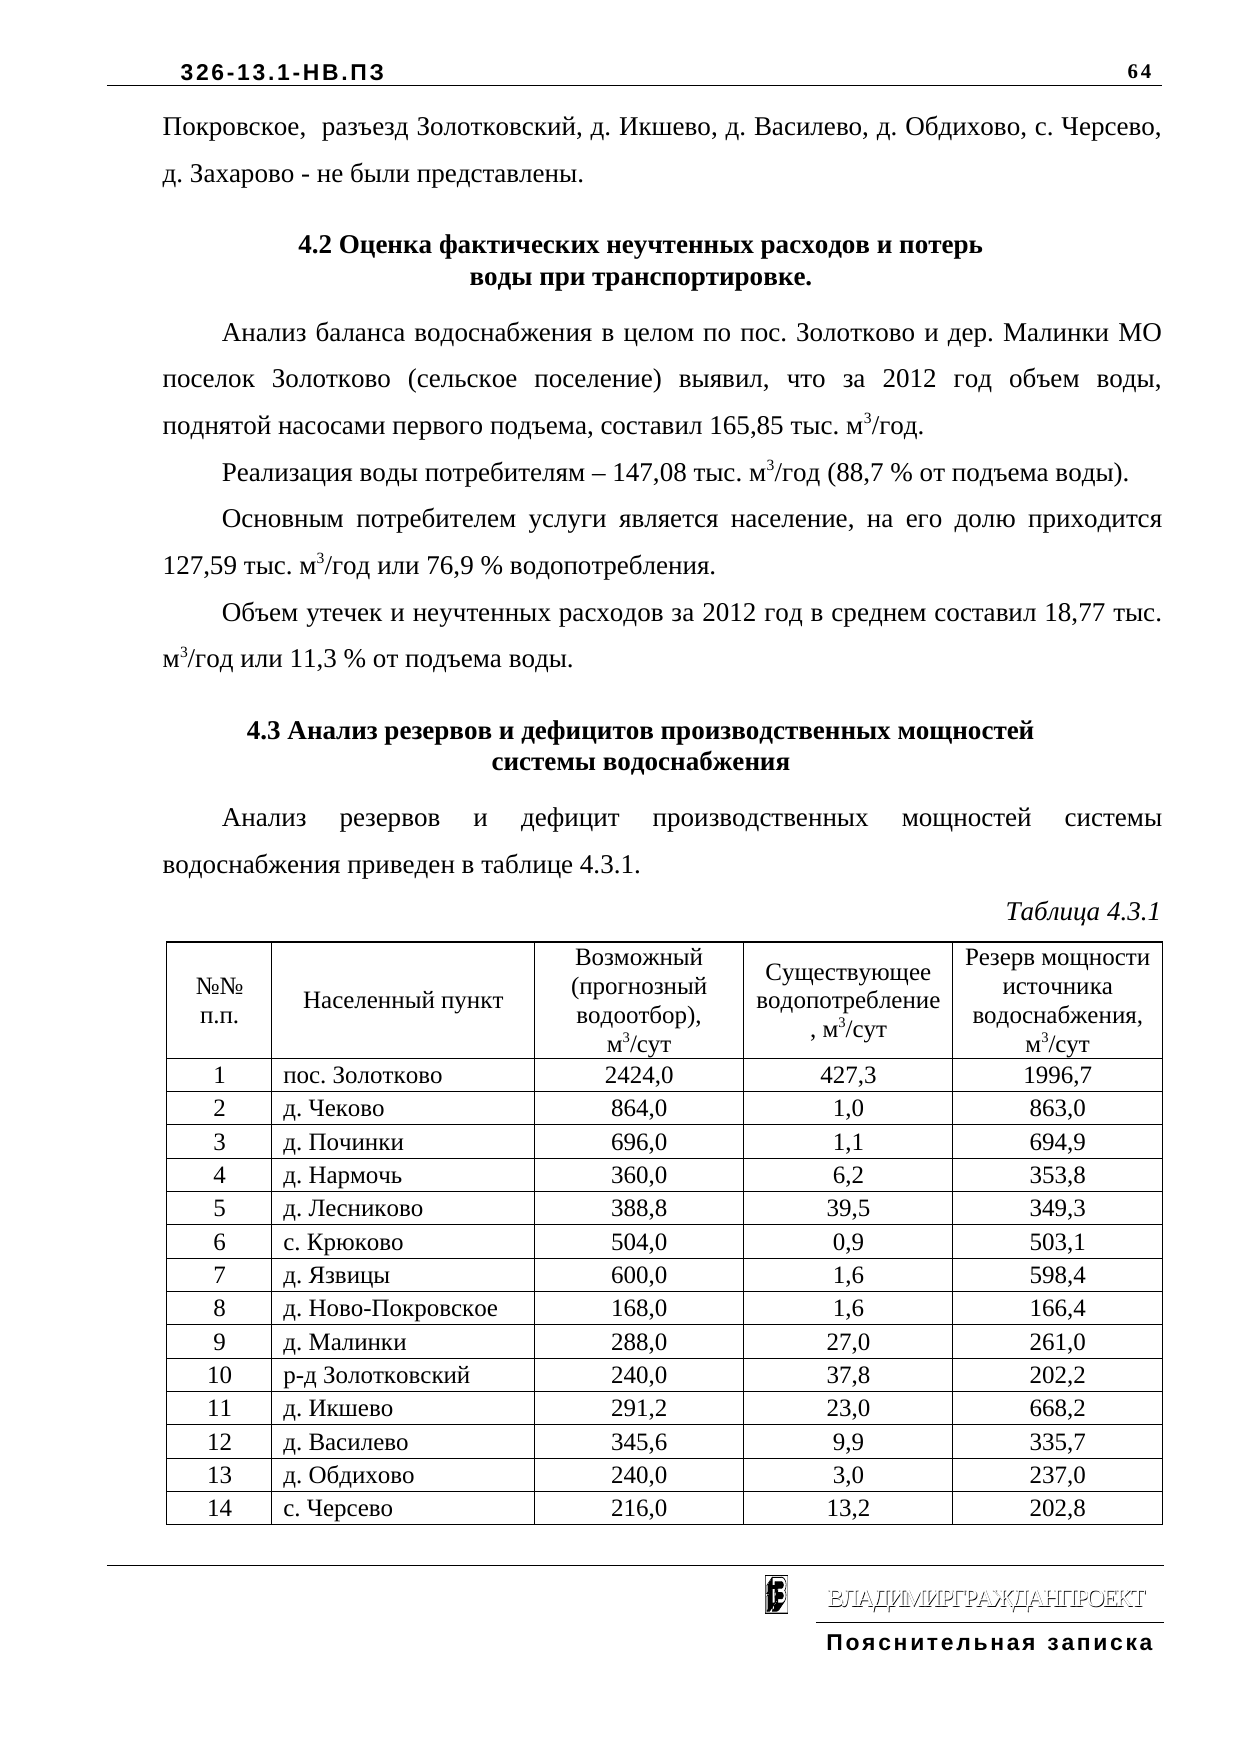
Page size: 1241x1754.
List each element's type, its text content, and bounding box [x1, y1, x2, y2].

table_cell 202,2 [953, 1359, 1162, 1391]
table_cell 1,1 [744, 1125, 952, 1157]
table_cell 598,4 [953, 1259, 1162, 1291]
table_cell 8 [167, 1292, 271, 1324]
text Таблица 4.3.1 [118, 895, 1163, 926]
table_cell 216,0 [535, 1492, 743, 1524]
table_cell 1,0 [744, 1092, 952, 1124]
text Анализ резервов и дефицит производственных мощностей системы водоснабжения приведен в таблице 4.3.1. [162, 801, 1163, 879]
table_cell д. Ново-Покровское [272, 1292, 534, 1324]
table_cell 349,3 [953, 1192, 1162, 1224]
table_cell 261,0 [953, 1325, 1162, 1357]
table_cell 1,6 [744, 1292, 952, 1324]
table_cell д. Язвицы [272, 1259, 534, 1291]
table_cell пос. Золотково [272, 1059, 534, 1091]
text Анализ баланса водоснабжения в целом по пос. Золотково и дер. Малинки МО поселок Золотково (сельское поселение) выявил, что за 2012 год объем воды, поднятой насосами первого подъема, составил 165,85 тыс. м3/год. [162, 316, 1163, 440]
table_cell 1996,7 [953, 1059, 1162, 1091]
table_cell 13 [167, 1459, 271, 1491]
table_cell 668,2 [953, 1392, 1162, 1424]
table_header Резерв мощности источника водоснабжения, м3/сут [953, 943, 1162, 1057]
table_cell 9 [167, 1325, 271, 1357]
table_cell д. Нармочь [272, 1159, 534, 1191]
table_cell 2 [167, 1092, 271, 1124]
table_cell 345,6 [535, 1425, 743, 1457]
table_cell 600,0 [535, 1259, 743, 1291]
table_cell с. Крюково [272, 1225, 534, 1257]
table_cell 7 [167, 1259, 271, 1291]
text 4.2 Оценка фактических неучтенных расходов и потерь [118, 229, 1163, 260]
table_cell 694,9 [953, 1125, 1162, 1157]
table_header Возможный (прогнозный водоотбор), м3/сут [535, 943, 743, 1057]
table_cell 39,5 [744, 1192, 952, 1224]
table_cell 27,0 [744, 1325, 952, 1357]
table_cell 5 [167, 1192, 271, 1224]
table_cell д. Лесниково [272, 1192, 534, 1224]
text Реализация воды потребителям – 147,08 тыс. м3/год (88,7 % от подъема воды). [162, 456, 1163, 487]
table_cell 3,0 [744, 1459, 952, 1491]
table_cell 6,2 [744, 1159, 952, 1191]
text Покровское, разъезд Золотковский, д. Икшево, д. Василево, д. Обдихово, с. Черсево, д. Захарово - не были представлены. [162, 111, 1163, 188]
table_cell 240,0 [535, 1459, 743, 1491]
table_cell 696,0 [535, 1125, 743, 1157]
table_cell 9,9 [744, 1425, 952, 1457]
table_cell 10 [167, 1359, 271, 1391]
table_cell 237,0 [953, 1459, 1162, 1491]
table_cell д. Василево [272, 1425, 534, 1457]
table_cell д. Чеково [272, 1092, 534, 1124]
text системы водоснабжения [118, 745, 1163, 776]
table_cell 291,2 [535, 1392, 743, 1424]
table_cell д. Малинки [272, 1325, 534, 1357]
table_header Населенный пункт [272, 943, 534, 1057]
table_cell 353,8 [953, 1159, 1162, 1191]
text Объем утечек и неучтенных расходов за 2012 год в среднем составил 18,77 тыс. м3/год или 11,3 % от подъема воды. [162, 596, 1163, 673]
table_cell 3 [167, 1125, 271, 1157]
table_header №№ п.п. [167, 943, 271, 1057]
table_cell 2424,0 [535, 1059, 743, 1091]
table_cell р-д Золотковский [272, 1359, 534, 1391]
table_header Существующее водопотребление, м3/сут [744, 943, 952, 1057]
table_cell 427,3 [744, 1059, 952, 1091]
text Основным потребителем услуги является население, на его долю приходится 127,59 тыс. м3/год или 76,9 % водопотребления. [162, 502, 1163, 580]
table_cell 335,7 [953, 1425, 1162, 1457]
table_cell 360,0 [535, 1159, 743, 1191]
text 4.3 Анализ резервов и дефицитов производственных мощностей [118, 714, 1163, 745]
table_cell 37,8 [744, 1359, 952, 1391]
table_cell с. Черсево [272, 1492, 534, 1524]
table_cell 863,0 [953, 1092, 1162, 1124]
table_cell 4 [167, 1159, 271, 1191]
table_cell 6 [167, 1225, 271, 1257]
table_cell 11 [167, 1392, 271, 1424]
table_cell 864,0 [535, 1092, 743, 1124]
table_cell 1,6 [744, 1259, 952, 1291]
table_cell 168,0 [535, 1292, 743, 1324]
table_cell 504,0 [535, 1225, 743, 1257]
table_cell д. Починки [272, 1125, 534, 1157]
table_cell 14 [167, 1492, 271, 1524]
text воды при транспортировке. [118, 260, 1163, 291]
table_cell 202,8 [953, 1492, 1162, 1524]
table_cell д. Обдихово [272, 1459, 534, 1491]
table_cell 12 [167, 1425, 271, 1457]
table_cell 166,4 [953, 1292, 1162, 1324]
table_cell 23,0 [744, 1392, 952, 1424]
table_cell 288,0 [535, 1325, 743, 1357]
table_cell 388,8 [535, 1192, 743, 1224]
table_cell 240,0 [535, 1359, 743, 1391]
table_cell 503,1 [953, 1225, 1162, 1257]
table_cell 0,9 [744, 1225, 952, 1257]
table_cell 13,2 [744, 1492, 952, 1524]
table_cell д. Икшево [272, 1392, 534, 1424]
table_cell 1 [167, 1059, 271, 1091]
